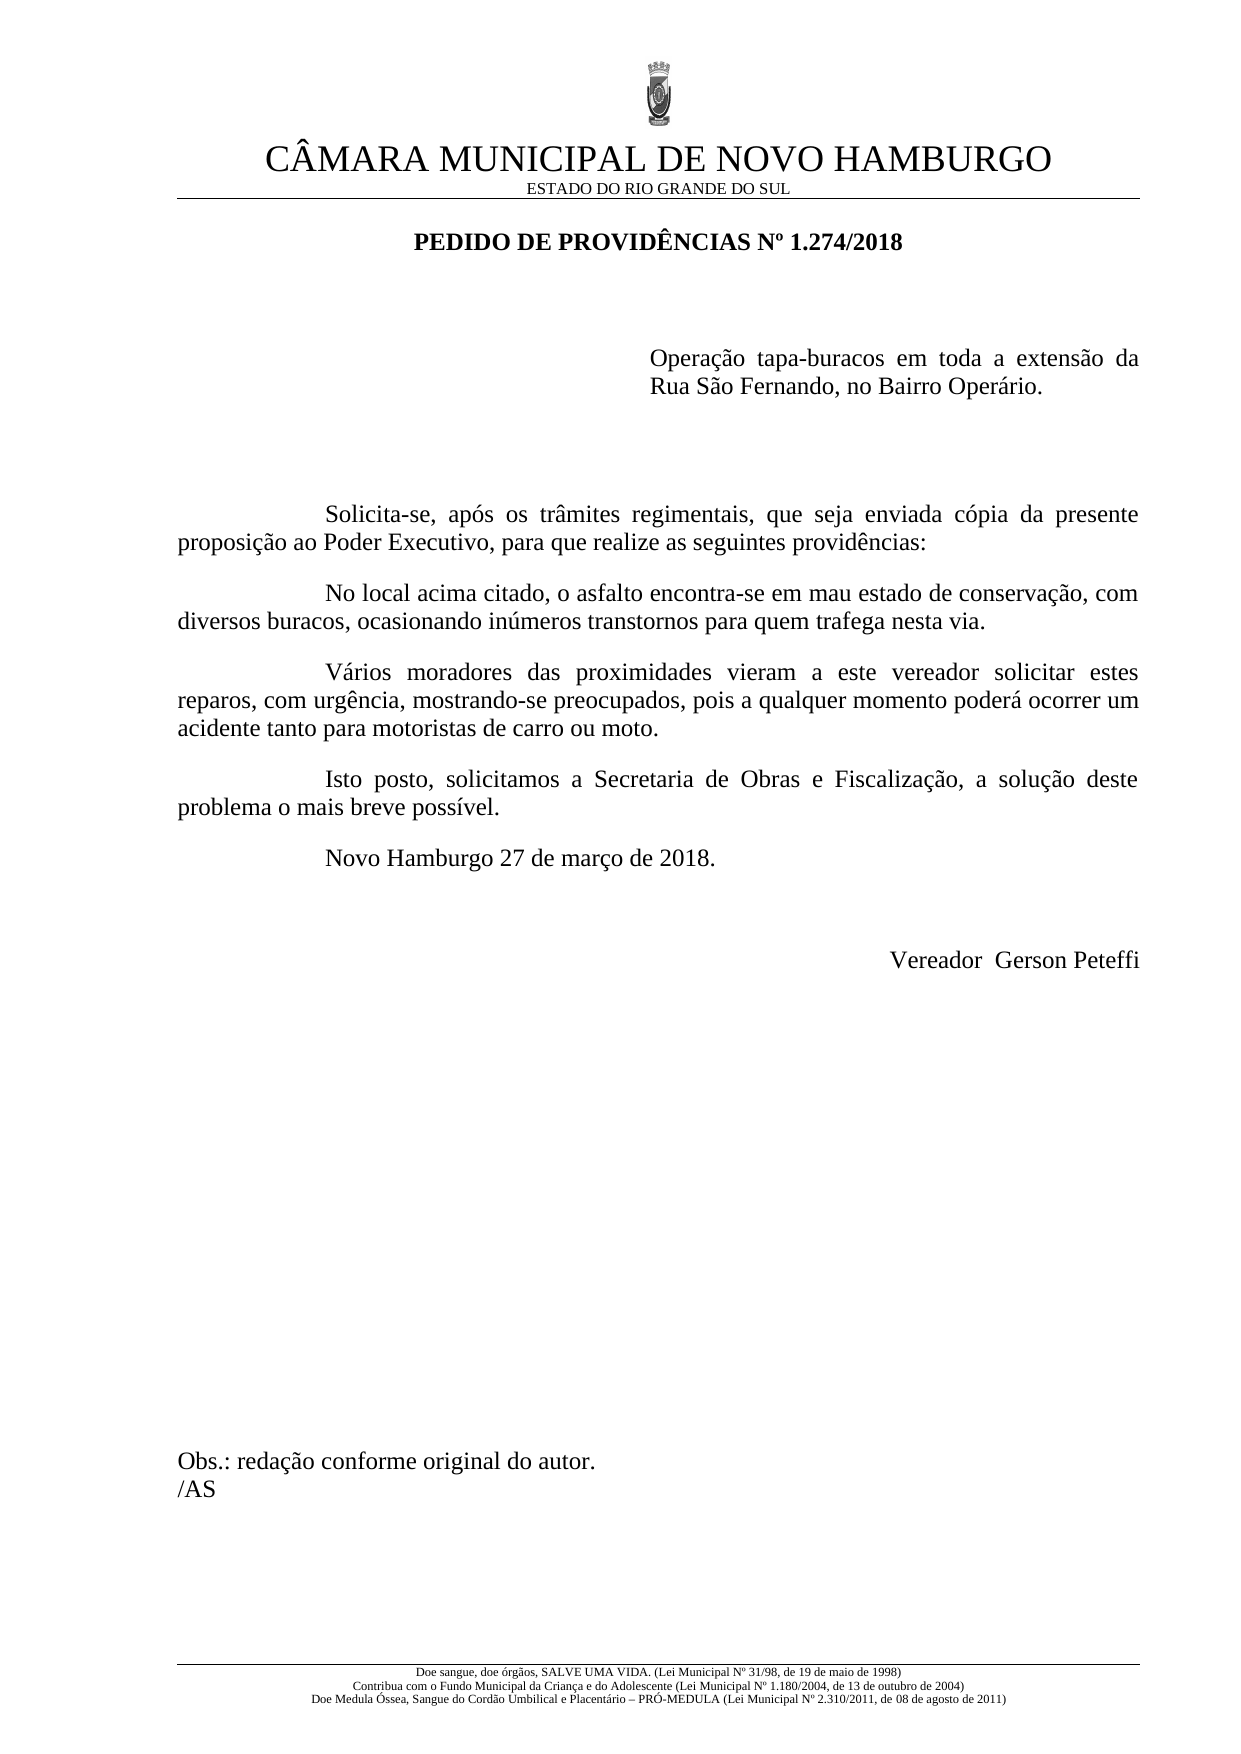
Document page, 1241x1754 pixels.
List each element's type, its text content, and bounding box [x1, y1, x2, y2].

text Vereador Gerson Peteffi [177, 946, 1140, 974]
text Vários moradores das proximidades vieram a este vereador solicitar estes reparos, com urgência, mostrando-se preocupados, pois a qualquer momento poderá ocorrer um acidente tanto para motoristas de carro ou moto. [177, 658, 1140, 741]
text Solicita-se, após os trâmites regimentais, que seja enviada cópia da presente proposição ao Poder Executivo, para que realize as seguintes providências: [177, 500, 1140, 556]
text Isto posto, solicitamos a Secretaria de Obras e Fiscalização, a solução deste problema o mais breve possível. [177, 765, 1140, 820]
text PEDIDO DE PROVIDÊNCIAS Nº 1.274/2018 [177, 228, 1140, 256]
text Operação tapa-buracos em toda a extensão da Rua São Fernando, no Bairro Operário. [649, 344, 1140, 400]
text Novo Hamburgo 27 de março de 2018. [177, 844, 1140, 872]
text /AS [177, 1475, 1140, 1502]
text No local acima citado, o asfalto encontra-se em mau estado de conservação, com diversos buracos, ocasionando inúmeros transtornos para quem trafega nesta via. [177, 579, 1140, 635]
text Obs.: redação conforme original do autor. [177, 1447, 1140, 1475]
